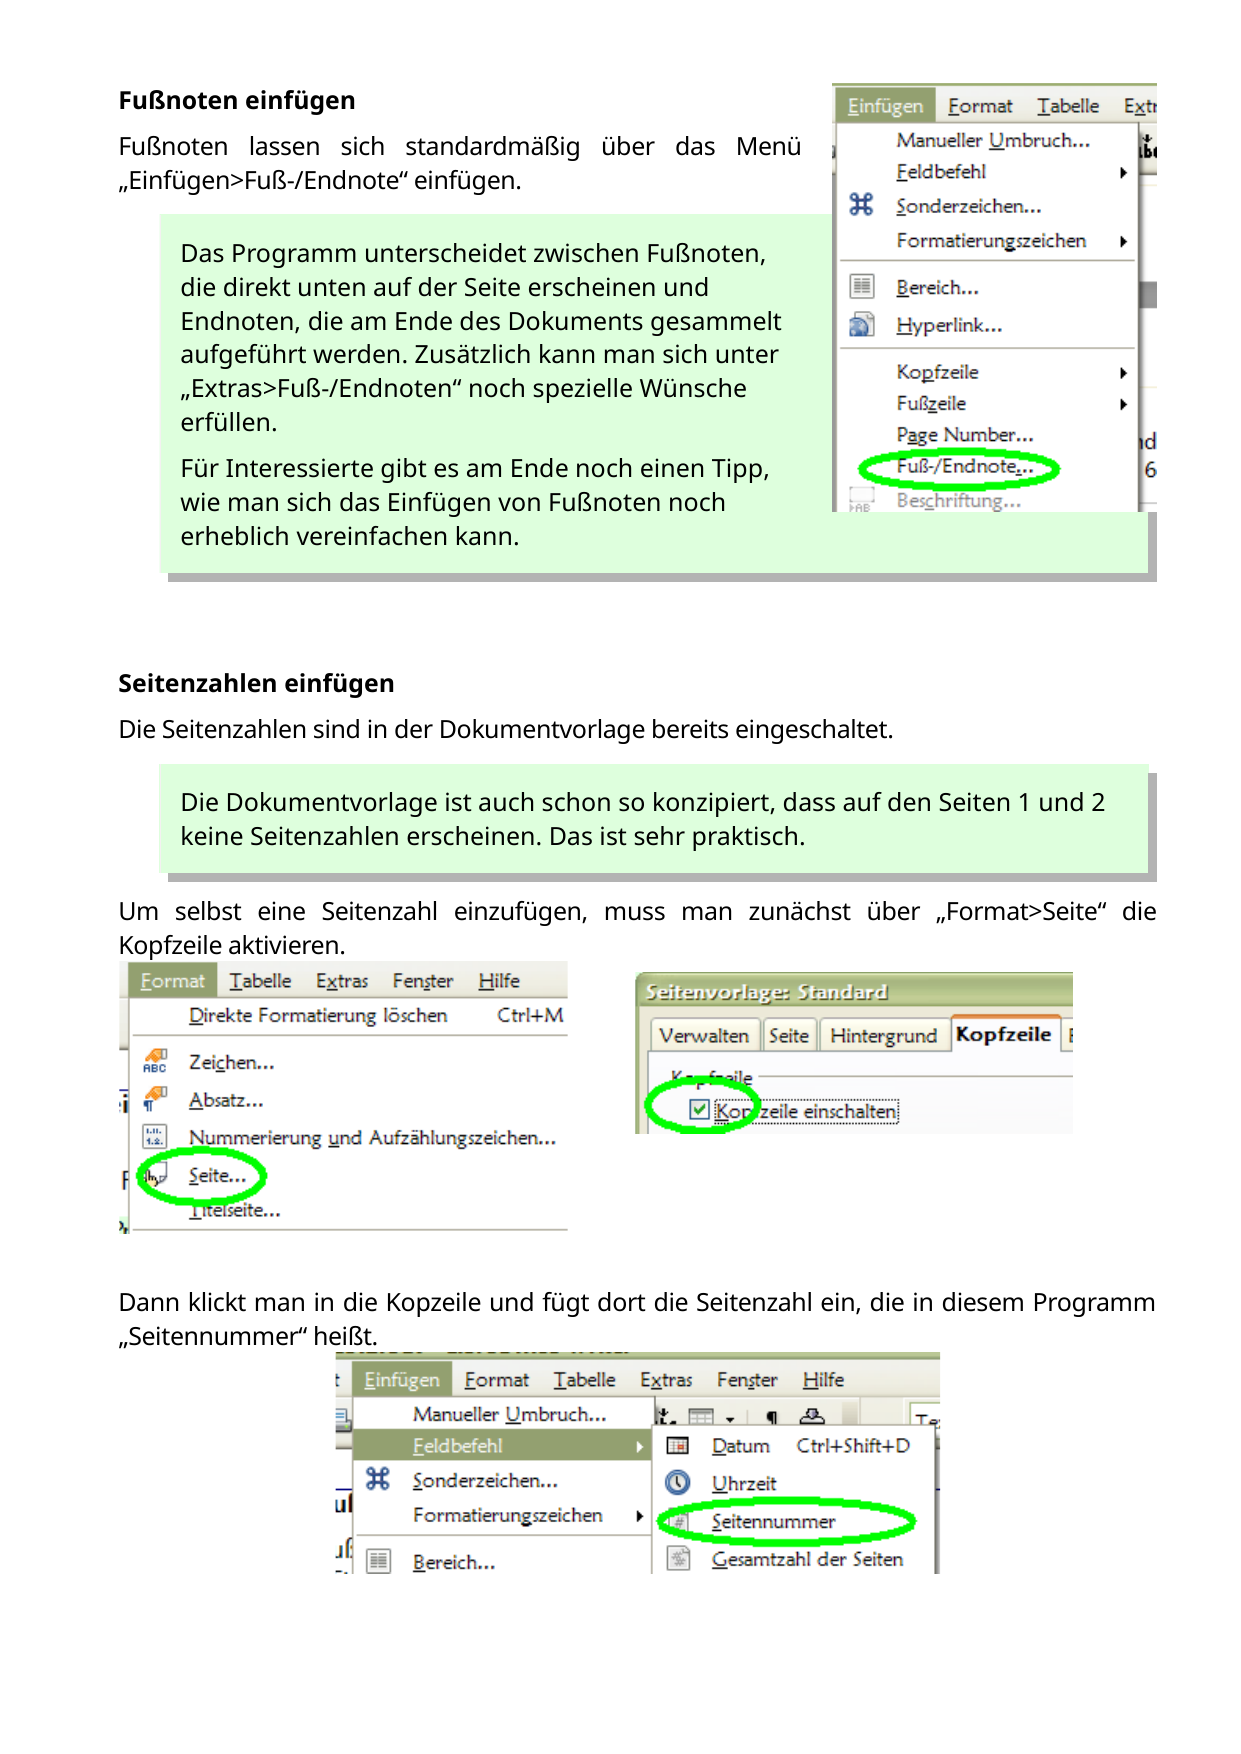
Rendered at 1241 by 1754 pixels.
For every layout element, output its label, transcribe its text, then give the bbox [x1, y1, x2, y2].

text Die Seitenzahlen sind in der Dokumentvorlage bereits eingeschaltet. [118, 712, 1157, 746]
text Das Programm unterscheidet zwischen Fußnoten, die direkt unten auf der Seite erscheinen und Endnoten, die am Ende des Dokuments gesammelt aufgeführt werden. Zusätzlich kann man sich unter „Extras>Fuß-/Endnoten“ noch spezielle Wünsche erfüllen. [159, 214, 832, 430]
picture [119, 961, 568, 1234]
subtitle Seitenzahlen einfügen [118, 666, 1157, 699]
picture [335, 1352, 941, 1574]
text Dann klickt man in die Kopzeile und fügt dort die Seitenzahl ein, die in diesem Programm „Seitennummer“ heißt. [118, 1285, 1157, 1353]
picture [832, 83, 1157, 512]
subtitle Fußnoten einfügen [118, 83, 832, 116]
text Die Dokumentvorlage ist auch schon so konzipiert, dass auf den Seiten 1 und 2 keine Seitenzahlen erscheinen. Das ist sehr praktisch. [161, 764, 1149, 873]
text Fußnoten lassen sich standardmäßig über das Menü „Einfügen>Fuß-/Endnote“ einfügen. [118, 129, 832, 197]
picture [635, 972, 1073, 1134]
text Für Interessierte gibt es am Ende noch einen Tipp, wie man sich das Einfügen von Fußnoten noch erheblich vereinfachen kann. [161, 430, 1148, 573]
text Um selbst eine Seitenzahl einzufügen, muss man zunächst über „Format>Seite“ die Kopfzeile aktivieren. [118, 893, 1157, 961]
